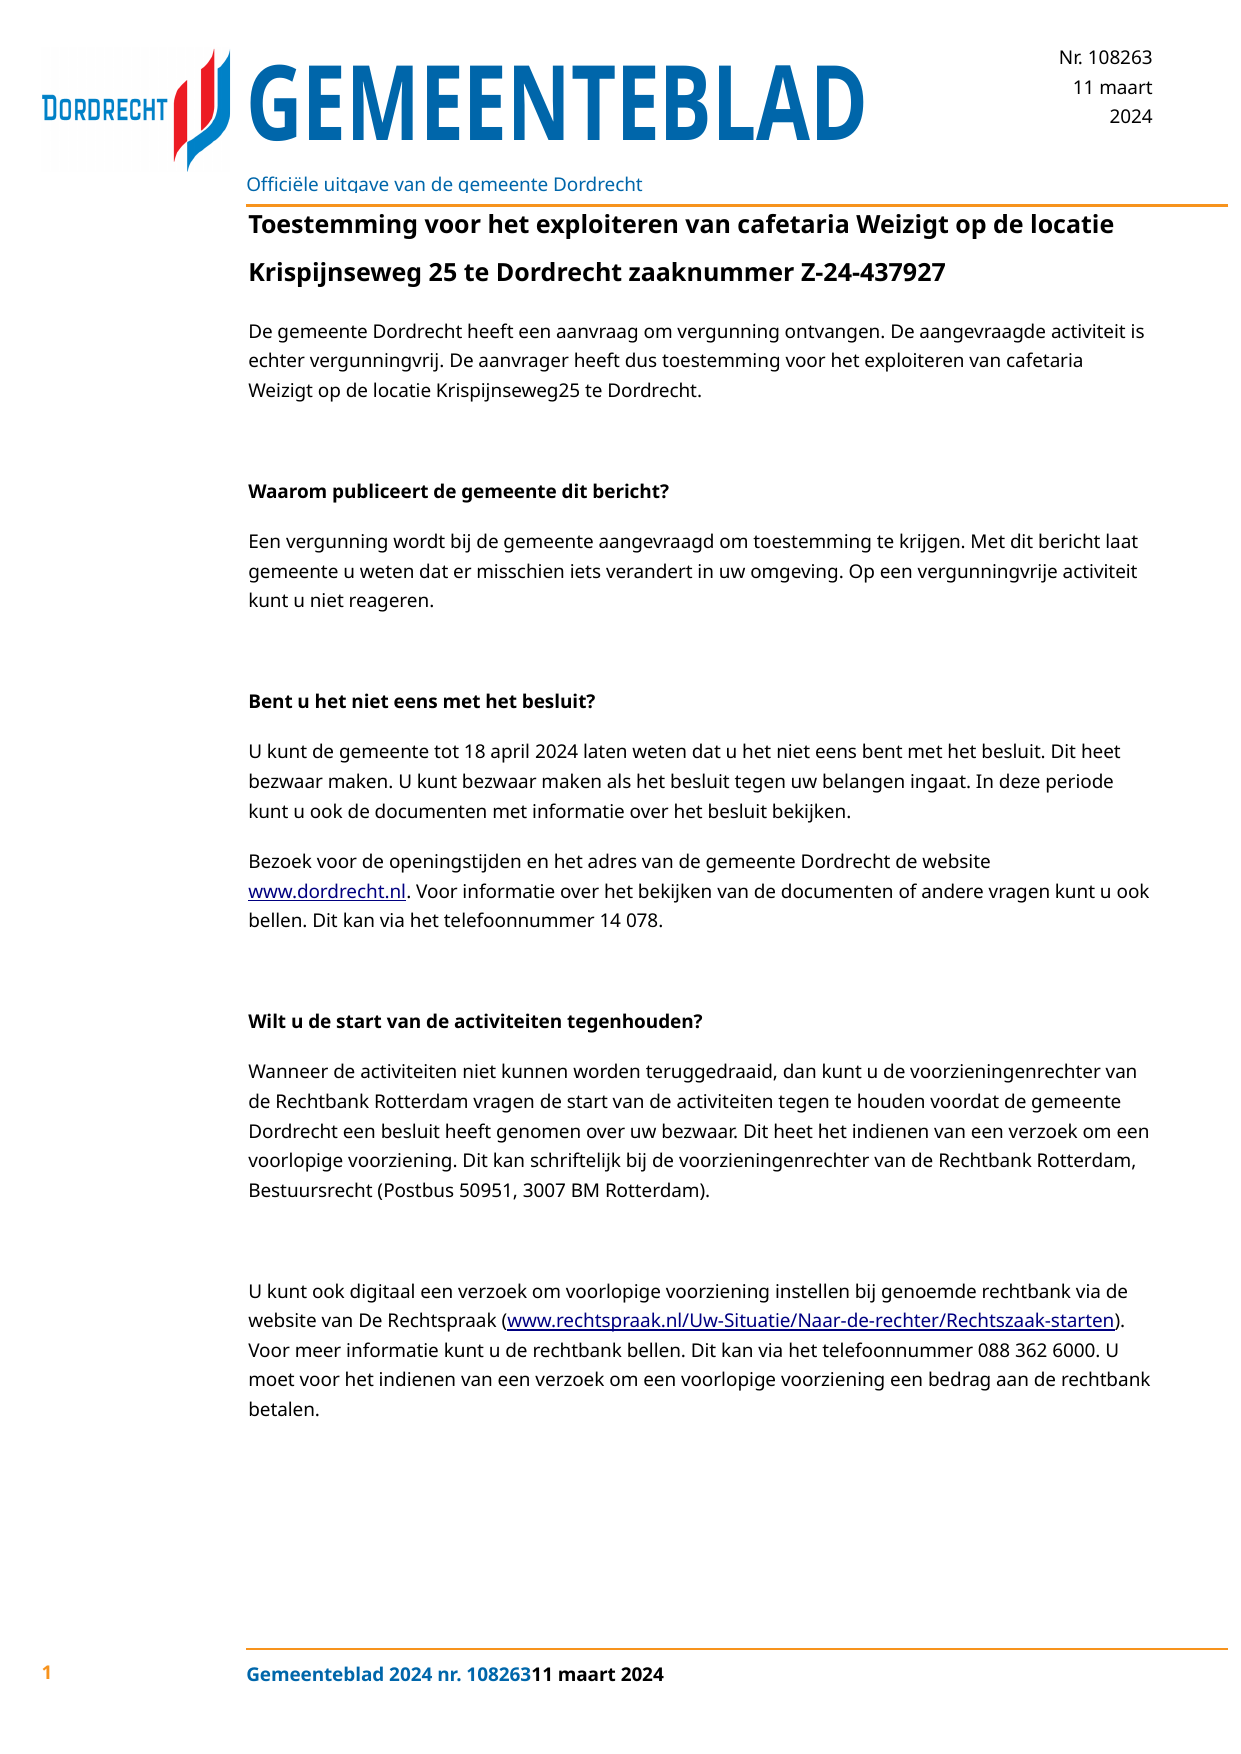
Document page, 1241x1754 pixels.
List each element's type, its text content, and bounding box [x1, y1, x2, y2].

text U kunt ook digitaal een verzoek om voorlopige voorziening instellen bij genoemde rechtbank via de website van De Rechtspraak (www.rechtspraak.nl/Uw-Situatie/Naar-de-rechter/Rechtszaak-starten). Voor meer informatie kunt u de rechtbank bellen. Dit kan via het telefoonnummer 088 362 6000. U moet voor het indienen van een verzoek om een voorlopige voorziening een bedrag aan de rechtbank betalen. [248, 1278, 1152, 1422]
text Een vergunning wordt bij de gemeente aangevraagd om toestemming te krijgen. Met dit bericht laat gemeente u weten dat er misschien iets verandert in uw omgeving. Op een vergunningvrije activiteit kunt u niet reageren. [248, 528, 1152, 613]
text Bezoek voor de openingstijden en het adres van de gemeente Dordrecht de website www.dordrecht.nl. Voor informatie over het bekijken van de documenten of andere vragen kunt u ook bellen. Dit kan via het telefoonnummer 14 078. [248, 848, 1152, 933]
text Waarom publiceert de gemeente dit bericht? [248, 478, 1152, 504]
text Wanneer de activiteiten niet kunnen worden teruggedraaid, dan kunt u de voorzieningenrechter van de Rechtbank Rotterdam vragen de start van de activiteiten tegen te houden voordat de gemeente Dordrecht een besluit heeft genomen over uw bezwaar. Dit heet het indienen van een verzoek om een voorlopige voorziening. Dit kan schriftelijk bij de voorzieningenrechter van de Rechtbank Rotterdam, Bestuursrecht (Postbus 50951, 3007 BM Rotterdam). [248, 1059, 1152, 1203]
text U kunt de gemeente tot 18 april 2024 laten weten dat u het niet eens bent met het besluit. Dit heet bezwaar maken. U kunt bezwaar maken als het besluit tegen uw belangen ingaat. In deze periode kunt u ook de documenten met informatie over het besluit bekijken. [248, 739, 1152, 824]
text Toestemming voor het exploiteren van cafetaria Weizigt op de locatie Krispijnseweg 25 te Dordrecht zaaknummer Z-24-437927 [248, 207, 1152, 288]
text Wilt u de start van de activiteiten tegenhouden? [248, 1008, 1152, 1034]
picture [41, 47, 231, 172]
text De gemeente Dordrecht heeft een aanvraag om vergunning ontvangen. De aangevraagde activiteit is echter vergunningvrij. De aanvrager heeft dus toestemming voor het exploiteren van cafetaria Weizigt op de locatie Krispijnseweg25 te Dordrecht. [248, 318, 1152, 403]
text Bent u het niet eens met het besluit? [248, 688, 1152, 714]
